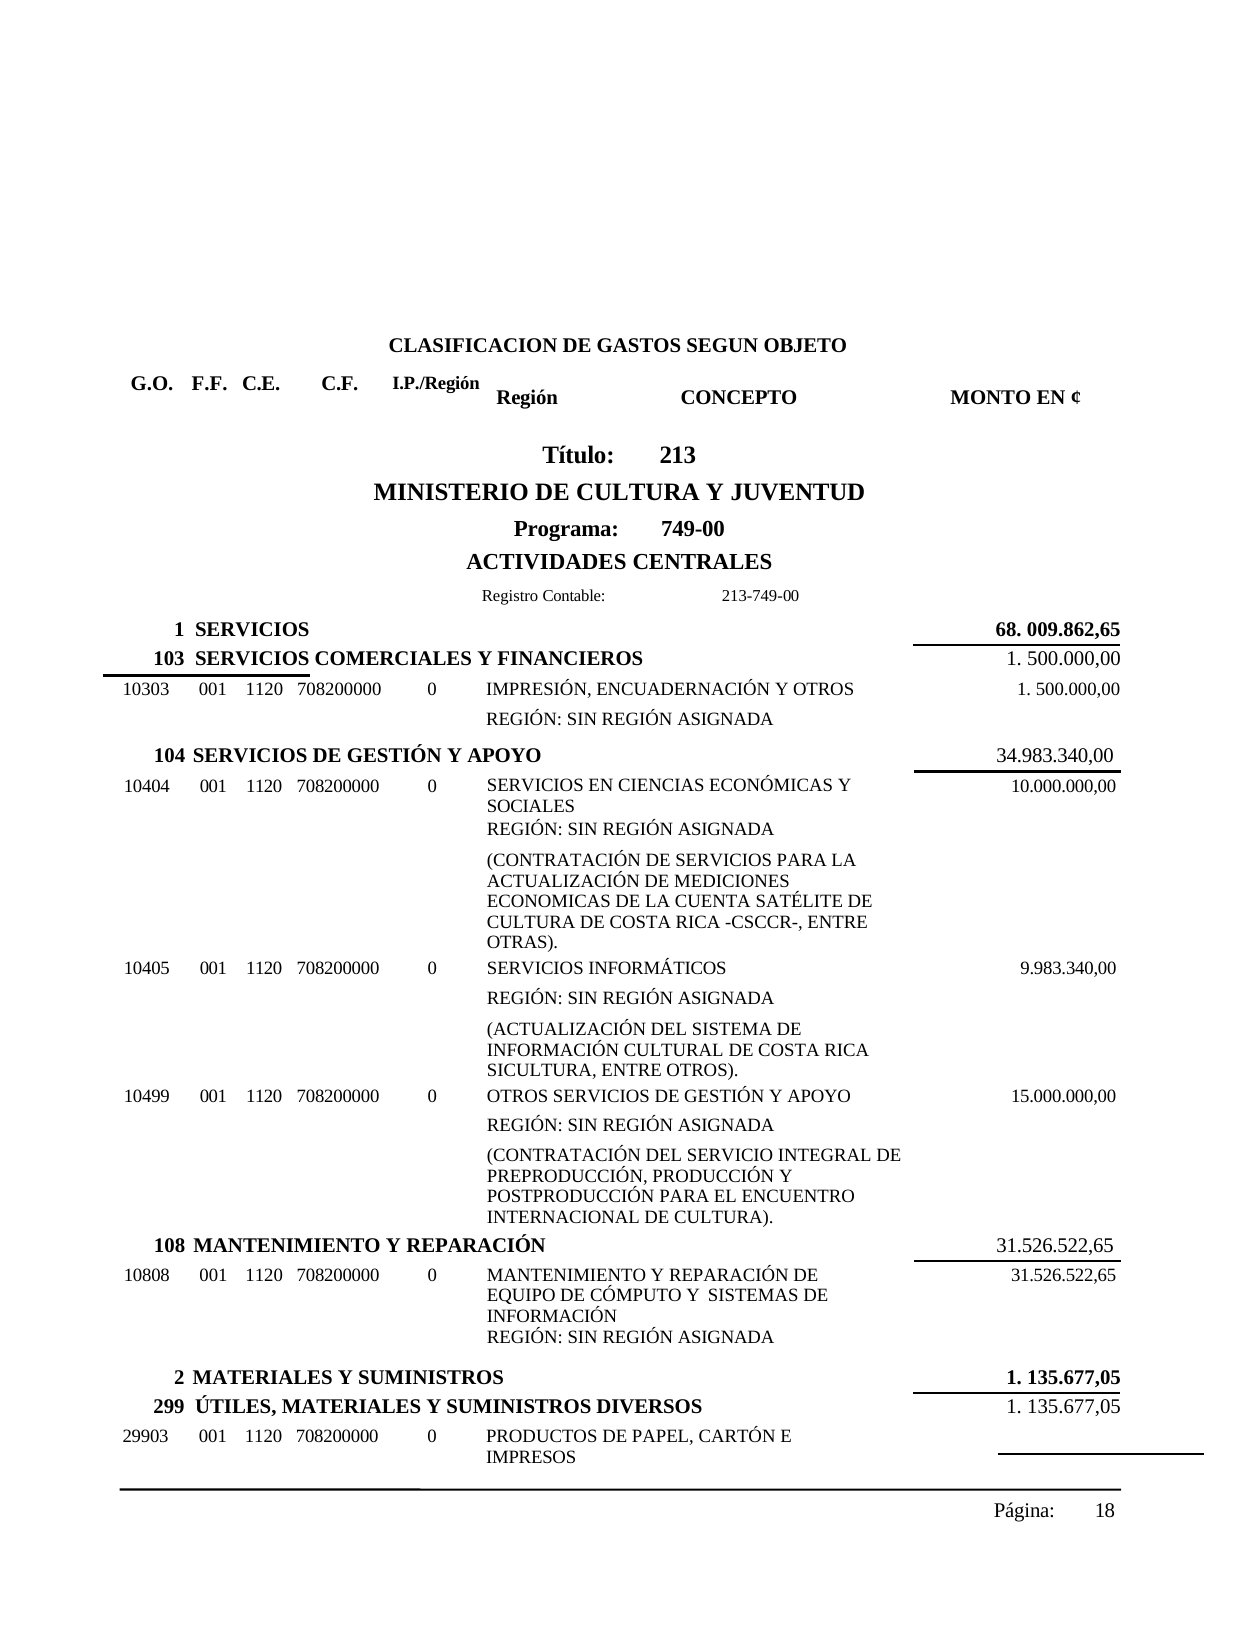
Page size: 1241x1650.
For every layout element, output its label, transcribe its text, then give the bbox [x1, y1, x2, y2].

table_cell (ACTUALIZACIÓN DEL SISTEMA DE INFORMACIÓN CULTURAL DE COSTA RICA SICULTURA, ENTRE OTROS). [462, 1014, 914, 1083]
table_cell [290, 1014, 404, 1083]
table_cell [290, 1111, 404, 1141]
table_cell [185, 1141, 236, 1229]
table_cell 0 [405, 770, 462, 817]
table_cell [405, 1014, 462, 1083]
table_cell 9.983.340,00 [914, 956, 1121, 983]
table_cell [405, 817, 462, 845]
text 299 ÚTILES, MATERIALES Y SUMINISTROS DIVERSOS 1. 135.677,05 [153, 1391, 1137, 1418]
table_cell [118, 1327, 184, 1350]
table_cell 10404 [118, 770, 184, 817]
table_cell [236, 1111, 290, 1141]
table_cell (CONTRATACIÓN DE SERVICIOS PARA LA ACTUALIZACIÓN DE MEDICIONES ECONOMICAS DE LA CUENTA SATÉLITE DE CULTURA DE COSTA RICA -CSCCR-, ENTRE OTRAS). [462, 845, 914, 956]
table_cell 108 MANTENIMIENTO Y REPARACIÓN 31.526.522,65 [118, 1230, 1121, 1260]
text CONCEPTO MONTO EN ¢ [680, 385, 1137, 409]
table_cell [290, 983, 404, 1014]
table_cell 10405 [118, 956, 184, 983]
table_cell 708200000 [290, 956, 404, 983]
table_cell [914, 1327, 1121, 1350]
table_cell 10808 [118, 1260, 184, 1327]
table_cell 1120 [236, 770, 290, 817]
table_cell 708200000 [290, 770, 404, 817]
table_cell [236, 983, 290, 1014]
table_cell [236, 817, 290, 845]
table_cell 0 [405, 1084, 462, 1111]
table_cell [290, 845, 404, 956]
table_cell [185, 845, 236, 956]
table_cell 0 [405, 1260, 462, 1327]
table_cell 1120 [236, 956, 290, 983]
table_cell [185, 817, 236, 845]
table_cell [405, 1141, 462, 1229]
text 103 SERVICIOS COMERCIALES Y FINANCIEROS 1. 500.000,00 [153, 643, 1137, 670]
text IMPRESOS [486, 1447, 796, 1468]
table_cell 1120 [236, 1084, 290, 1111]
table_cell 001 [185, 1084, 236, 1111]
table_cell 001 1120 708200000 [185, 1260, 404, 1327]
text G.O. F.F. C.E. C.F. I.P./Región [130, 371, 482, 395]
table_cell [914, 1141, 1121, 1229]
text Registro Contable: 213-749-00 [482, 586, 1137, 605]
table_cell REGIÓN: SIN REGIÓN ASIGNADA [462, 1327, 914, 1350]
table_cell [118, 845, 184, 956]
table_cell 15.000.000,00 [914, 1084, 1121, 1111]
table_cell 0 [405, 956, 462, 983]
text CLASIFICACION DE GASTOS SEGUN OBJETO [152, 333, 1083, 357]
table_header 104 SERVICIOS DE GESTIÓN Y APOYO 34.983.340,00 [118, 744, 1121, 770]
table_cell [118, 1014, 184, 1083]
table_cell [236, 845, 290, 956]
text 10303 001 1120 708200000 0 IMPRESIÓN, ENCUADERNACIÓN Y OTROS 1. 500.000,00 [122, 678, 1137, 699]
text Programa: 749-00 ACTIVIDADES CENTRALES [466, 515, 773, 575]
table_cell [118, 817, 184, 845]
table_cell 001 [185, 956, 236, 983]
table_cell [914, 1014, 1121, 1083]
table_cell 31.526.522,65 [914, 1262, 1121, 1327]
table_cell [118, 1111, 184, 1141]
table_cell 708200000 [290, 1084, 404, 1111]
table_cell (CONTRATACIÓN DEL SERVICIO INTEGRAL DE PREPRODUCCIÓN, PRODUCCIÓN Y POSTPRODUCCIÓN PARA EL ENCUENTRO INTERNACIONAL DE CULTURA). [462, 1141, 914, 1229]
text Región [496, 385, 563, 409]
table_cell [185, 1111, 236, 1141]
table_cell [236, 1014, 290, 1083]
table_cell [118, 1141, 184, 1229]
table_cell [914, 845, 1121, 956]
table_cell [185, 1327, 404, 1350]
table_cell [405, 1111, 462, 1141]
table_cell [405, 1327, 462, 1350]
table_cell SERVICIOS INFORMÁTICOS [462, 956, 914, 983]
table_cell REGIÓN: SIN REGIÓN ASIGNADA [462, 817, 914, 845]
subtitle MINISTERIO DE CULTURA Y JUVENTUD [103, 477, 1135, 506]
table_cell [405, 845, 462, 956]
table_cell REGIÓN: SIN REGIÓN ASIGNADA [462, 1111, 914, 1141]
table_cell [185, 983, 236, 1014]
table_cell [914, 817, 1121, 845]
table_cell REGIÓN: SIN REGIÓN ASIGNADA [462, 983, 914, 1014]
text 1 SERVICIOS 68. 009.862,65 [174, 617, 1137, 641]
table_cell [290, 817, 404, 845]
table_cell [290, 1141, 404, 1229]
text Título: 213 [103, 440, 1135, 469]
table_cell 10.000.000,00 [914, 773, 1121, 817]
table_cell [914, 1111, 1121, 1141]
table_cell [185, 1014, 236, 1083]
table_cell 10499 [118, 1084, 184, 1111]
table_cell MANTENIMIENTO Y REPARACIÓN DE EQUIPO DE CÓMPUTO Y SISTEMAS DE INFORMACIÓN [462, 1260, 914, 1327]
text 29903 001 1120 708200000 0 PRODUCTOS DE PAPEL, CARTÓN E [122, 1426, 796, 1447]
table_cell [236, 1141, 290, 1229]
table_cell OTROS SERVICIOS DE GESTIÓN Y APOYO [462, 1084, 914, 1111]
list MATERIALES Y SUMINISTROS 1. 135.677,05 [174, 1365, 1137, 1389]
table_cell SERVICIOS EN CIENCIAS ECONÓMICAS Y SOCIALES [462, 770, 914, 817]
table_cell [914, 983, 1121, 1014]
table_cell 001 [185, 770, 236, 817]
table_cell [118, 983, 184, 1014]
text REGIÓN: SIN REGIÓN ASIGNADA [486, 707, 1137, 729]
table_cell [405, 983, 462, 1014]
